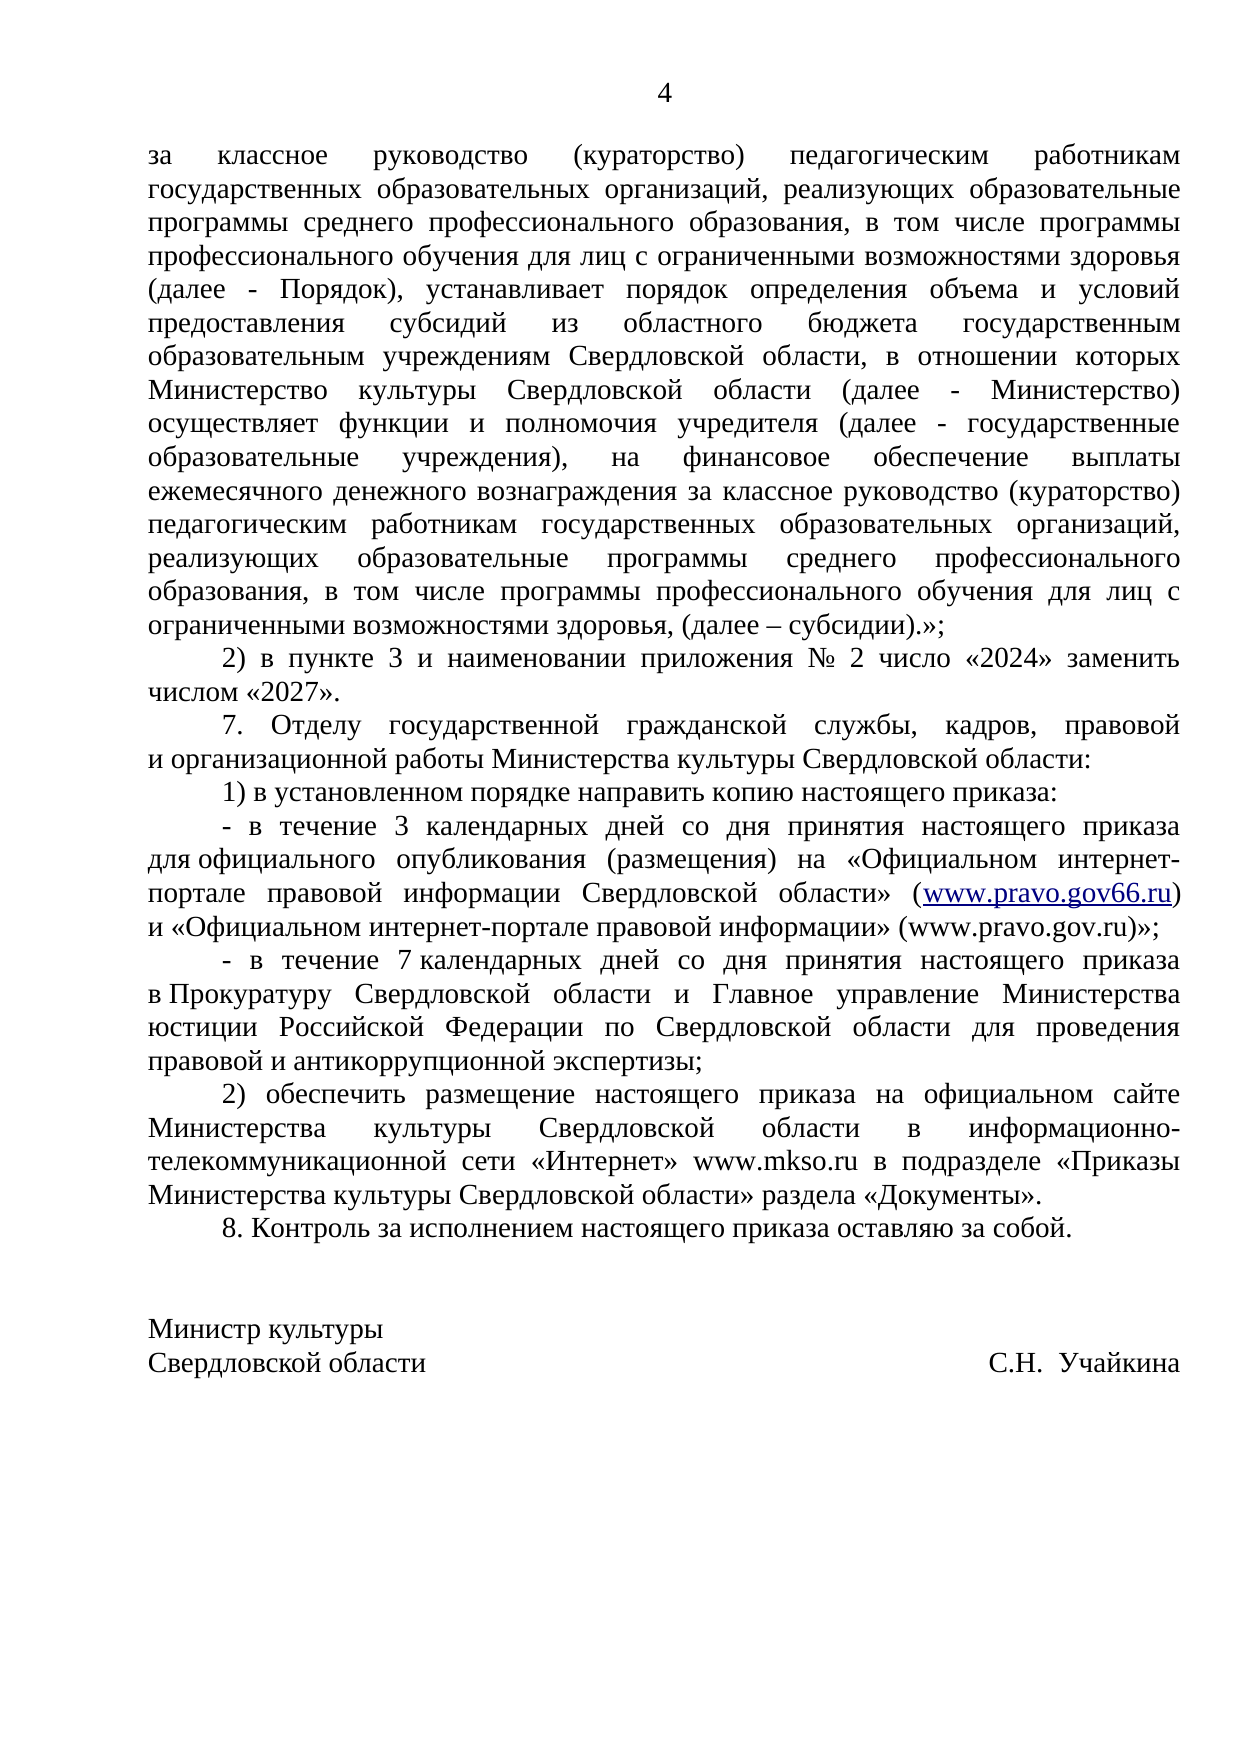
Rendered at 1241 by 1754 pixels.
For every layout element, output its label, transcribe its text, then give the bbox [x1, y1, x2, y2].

text Свердловской области С.Н. Учайкина [148, 1345, 1181, 1378]
text 2) обеспечить размещение настоящего приказа на официальном сайте Министерства культуры Свердловской области в информационно-телекоммуникационной сети «Интернет» www.mkso.ru в подразделе «Приказы Министерства культуры Свердловской области» раздела «Документы». [148, 1076, 1181, 1211]
text - в течение 7 календарных дней со дня принятия настоящего приказа в Прокуратуру Свердловской области и Главное управление Министерства юстиции Российской Федерации по Свердловской области для проведения правовой и антикоррупционной экспертизы; [148, 942, 1181, 1076]
text 7. Отделу государственной гражданской службы, кадров, правовой и организационной работы Министерства культуры Свердловской области: [148, 707, 1181, 774]
text за классное руководство (кураторство) педагогическим работникам государственных образовательных организаций, реализующих образовательные программы среднего профессионального образования, в том числе программы профессионального обучения для лиц с ограниченными возможностями здоровья (далее - Порядок), устанавливает порядок определения объема и условий предоставления субсидий из областного бюджета государственным образовательным учреждениям Свердловской области, в отношении которых Министерство культуры Свердловской области (далее - Министерство) осуществляет функции и полномочия учредителя (далее - государственные образовательные учреждения), на финансовое обеспечение выплаты ежемесячного денежного вознаграждения за классное руководство (кураторство) педагогическим работникам государственных образовательных организаций, реализующих образовательные программы среднего профессионального образования, в том числе программы профессионального обучения для лиц с ограниченными возможностями здоровья, (далее – субсидии).»; [148, 137, 1181, 640]
text 8. Контроль за исполнением настоящего приказа оставляю за собой. [148, 1211, 1181, 1244]
text - в течение 3 календарных дней со дня принятия настоящего приказа для официального опубликования (размещения) на «Официальном интернет-портале правовой информации Свердловской области» (www.pravo.gov66.ru) и «Официальном интернет-портале правовой информации» (www.pravo.gov.ru)»; [148, 808, 1181, 942]
text Министр культуры [148, 1311, 1181, 1345]
text 2) в пункте 3 и наименовании приложения № 2 число «2024» заменить числом «2027». [148, 640, 1181, 707]
text 1) в установленном порядке направить копию настоящего приказа: [148, 774, 1181, 808]
